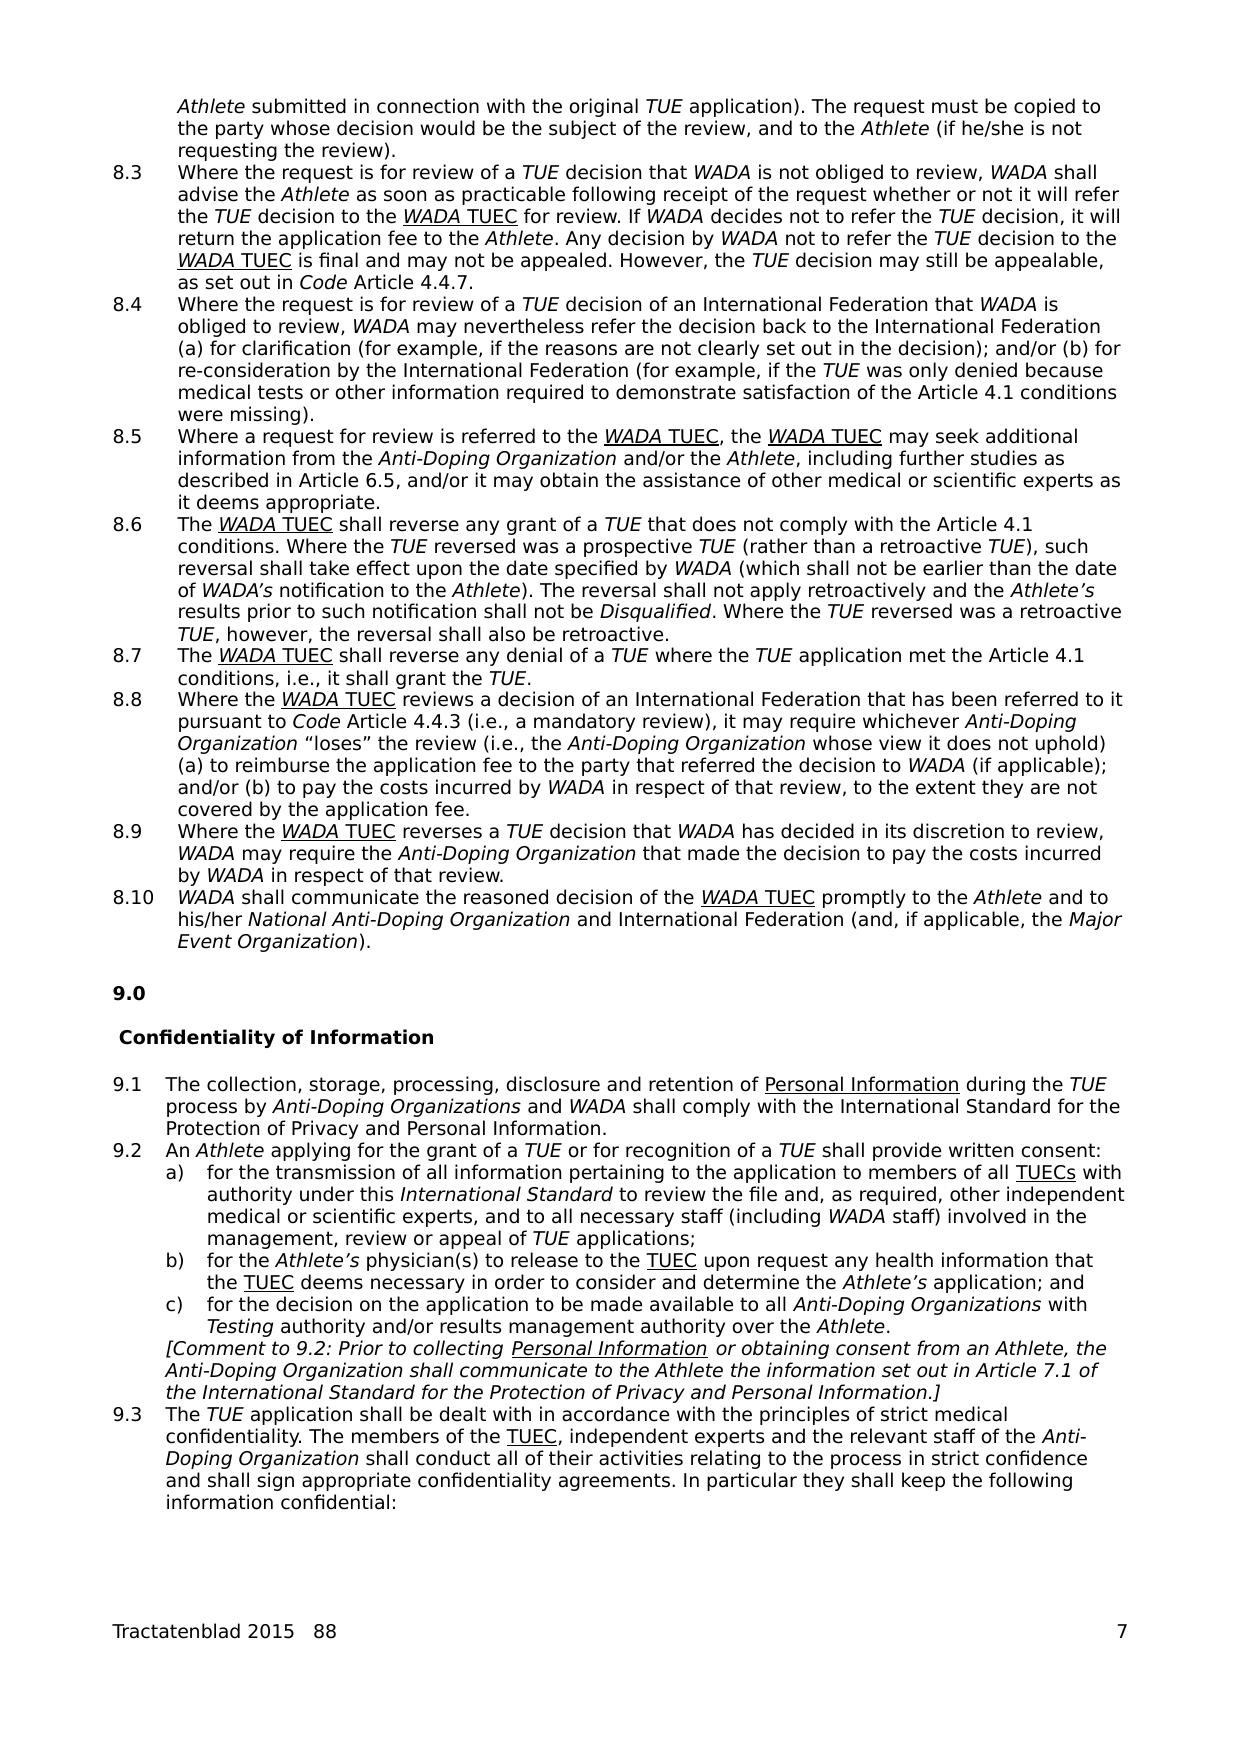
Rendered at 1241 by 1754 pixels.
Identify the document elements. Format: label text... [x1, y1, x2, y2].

text b) for the Athlete’s physician(s) to release to the TUEC upon request any health information that the TUEC deems necessary in order to consider and determine the Athlete’s application; and [165, 1250, 1128, 1294]
text 8.7 The WADA TUEC shall reverse any denial of a TUE where the TUE application met the Article 4.1 conditions, i.e., it shall grant the TUE. [112, 645, 1128, 689]
text 8.6 The WADA TUEC shall reverse any grant of a TUE that does not comply with the Article 4.1 conditions. Where the TUE reversed was a prospective TUE (rather than a retroactive TUE), such reversal shall take effect upon the date specified by WADA (which shall not be earlier than the date of WADA’s notification to the Athlete). The reversal shall not apply retroactively and the Athlete’s results prior to such notification shall not be Disqualified. Where the TUE reversed was a retroactive TUE, however, the reversal shall also be retroactive. [112, 513, 1128, 645]
text Athlete submitted in connection with the original TUE application). The request must be copied to the party whose decision would be the subject of the review, and to the Athlete (if he/she is not requesting the review). [112, 96, 1128, 162]
text 8.10 WADA shall communicate the reasoned decision of the WADA TUEC promptly to the Athlete and to his/her National Anti-Doping Organization and International Federation (and, if applicable, the Major Event Organization). [112, 887, 1128, 953]
text 8.9 Where the WADA TUEC reverses a TUE decision that WADA has decided in its discretion to review, WADA may require the Anti-Doping Organization that made the decision to pay the costs incurred by WADA in respect of that review. [112, 821, 1128, 887]
text 9.3 The TUE application shall be dealt with in accordance with the principles of strict medical confidentiality. The members of the TUEC, independent experts and the relevant staff of the Anti-Doping Organization shall conduct all of their activities relating to the process in strict confidence and shall sign appropriate confidentiality agreements. In particular they shall keep the following information confidential: [112, 1404, 1128, 1514]
text 9.2 An Athlete applying for the grant of a TUE or for recognition of a TUE shall provide written consent: [112, 1140, 1128, 1162]
text a) for the transmission of all information pertaining to the application to members of all TUECs with authority under this International Standard to review the file and, as required, other independent medical or scientific experts, and to all necessary staff (including WADA staff) involved in the management, review or appeal of TUE applications; [165, 1162, 1128, 1250]
subtitle 9.0 Confidentiality of Information [112, 983, 1128, 1049]
text 8.4 Where the request is for review of a TUE decision of an International Federation that WADA is obliged to review, WADA may nevertheless refer the decision back to the International Federation (a) for clarification (for example, if the reasons are not clearly set out in the decision); and/or (b) for re-consideration by the International Federation (for example, if the TUE was only denied because medical tests or other information required to demonstrate satisfaction of the Article 4.1 conditions were missing). [112, 294, 1128, 426]
text 8.5 Where a request for review is referred to the WADA TUEC, the WADA TUEC may seek additional information from the Anti-Doping Organization and/or the Athlete, including further studies as described in Article 6.5, and/or it may obtain the assistance of other medical or scientific experts as it deems appropriate. [112, 426, 1128, 513]
text 8.8 Where the WADA TUEC reviews a decision of an International Federation that has been referred to it pursuant to Code Article 4.4.3 (i.e., a mandatory review), it may require whichever Anti-Doping Organization “loses” the review (i.e., the Anti-Doping Organization whose view it does not uphold) (a) to reimburse the application fee to the party that referred the decision to WADA (if applicable); and/or (b) to pay the costs incurred by WADA in respect of that review, to the extent they are not covered by the application fee. [112, 689, 1128, 821]
text 8.3 Where the request is for review of a TUE decision that WADA is not obliged to review, WADA shall advise the Athlete as soon as practicable following receipt of the request whether or not it will refer the TUE decision to the WADA TUEC for review. If WADA decides not to refer the TUE decision, it will return the application fee to the Athlete. Any decision by WADA not to refer the TUE decision to the WADA TUEC is final and may not be appealed. However, the TUE decision may still be appealable, as set out in Code Article 4.4.7. [112, 162, 1128, 294]
text [Comment to 9.2: Prior to collecting Personal Information or obtaining consent from an Athlete, the Anti-Doping Organization shall communicate to the Athlete the information set out in Article 7.1 of the International Standard for the Protection of Privacy and Personal Information.] [165, 1338, 1128, 1404]
text 9.1 The collection, storage, processing, disclosure and retention of Personal Information during the TUE process by Anti-Doping Organizations and WADA shall comply with the International Standard for the Protection of Privacy and Personal Information. [112, 1074, 1128, 1140]
text c) for the decision on the application to be made available to all Anti-Doping Organizations with Testing authority and/or results management authority over the Athlete. [165, 1294, 1128, 1338]
